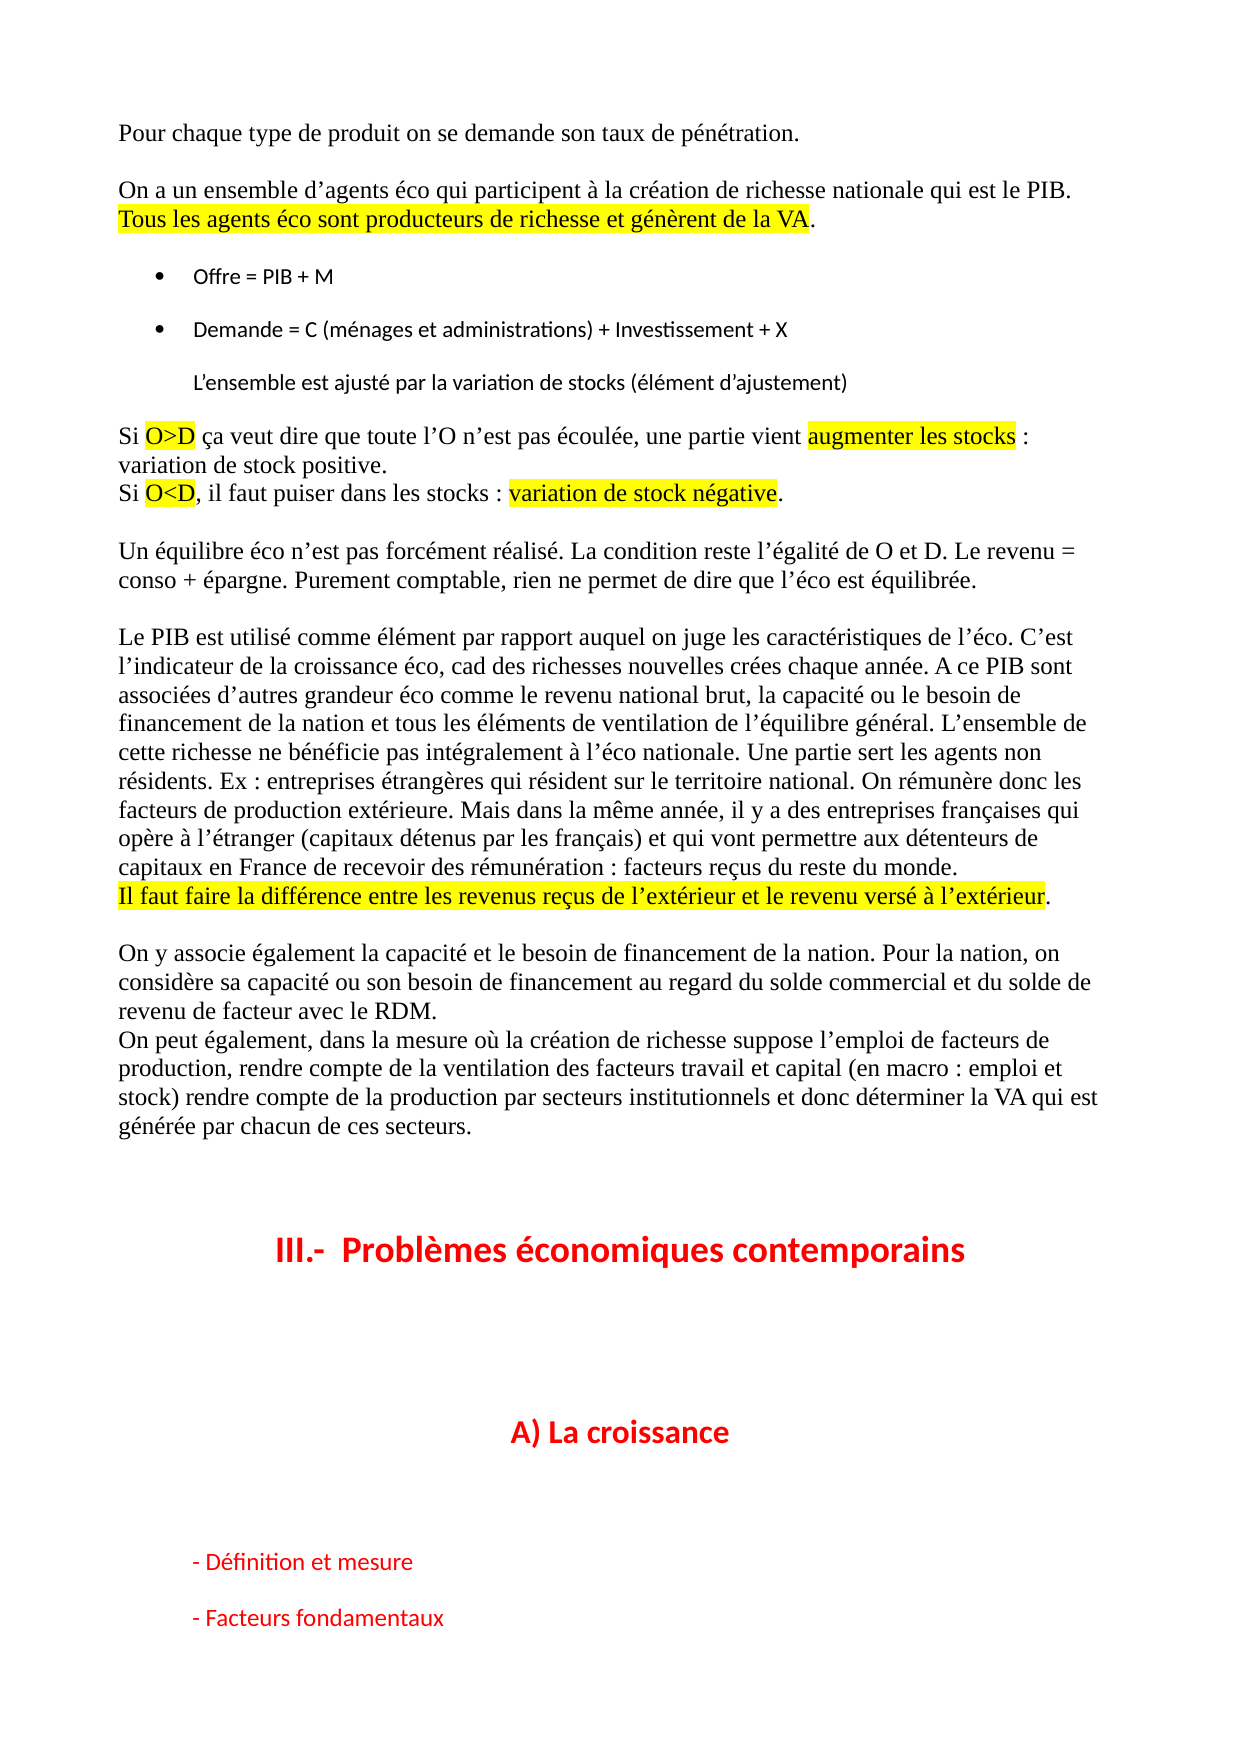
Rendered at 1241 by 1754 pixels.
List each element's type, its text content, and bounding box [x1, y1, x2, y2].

text Un équilibre éco n’est pas forcément réalisé. La condition reste l’égalité de O et D. Le revenu = conso + épargne. Purement comptable, rien ne permet de dire que l’éco est équilibrée. [118, 536, 1122, 593]
text Si O>D ça veut dire que toute l’O n’est pas écoulée, une partie vient augmenter les stocks : variation de stock positive. [118, 421, 1122, 478]
list Demande = C (ménages et administrations) + Investissement + X [156, 315, 1122, 343]
text On peut également, dans la mesure où la création de richesse suppose l’emploi de facteurs de production, rendre compte de la ventilation des facteurs travail et capital (en macro : emploi et stock) rendre compte de la production par secteurs institutionnels et donc déterminer la VA qui est générée par chacun de ces secteurs. [118, 1025, 1122, 1140]
list A) La croissance [118, 1411, 1122, 1452]
list III.- Problèmes économiques contemporains [118, 1226, 1122, 1272]
text Si O<D, il faut puiser dans les stocks : variation de stock négative. [118, 478, 1122, 507]
list - Facteurs fondamentaux [118, 1602, 1122, 1633]
text Le PIB est utilisé comme élément par rapport auquel on juge les caractéristiques de l’éco. C’est l’indicateur de la croissance éco, cad des richesses nouvelles crées chaque année. A ce PIB sont associées d’autres grandeur éco comme le revenu national brut, la capacité ou le besoin de financement de la nation et tous les éléments de ventilation de l’équilibre général. L’ensemble de cette richesse ne bénéficie pas intégralement à l’éco nationale. Une partie sert les agents non résidents. Ex : entreprises étrangères qui résident sur le territoire national. On rémunère donc les facteurs de production extérieure. Mais dans la même année, il y a des entreprises françaises qui opère à l’étranger (capitaux détenus par les français) et qui vont permettre aux détenteurs de capitaux en France de recevoir des rémunération : facteurs reçus du reste du monde. [118, 622, 1122, 881]
text On y associe également la capacité et le besoin de financement de la nation. Pour la nation, on considère sa capacité ou son besoin de financement au regard du solde commercial et du solde de revenu de facteur avec le RDM. [118, 938, 1122, 1025]
list L’ensemble est ajusté par la variation de stocks (élément d’ajustement) [193, 368, 1122, 396]
text Pour chaque type de produit on se demande son taux de pénétration. [118, 118, 1122, 147]
list - Définition et mesure [118, 1546, 1122, 1577]
list Offre = PIB + M [156, 262, 1122, 290]
text Il faut faire la différence entre les revenus reçus de l’extérieur et le revenu versé à l’extérieur. [118, 881, 1122, 910]
text On a un ensemble d’agents éco qui participent à la création de richesse nationale qui est le PIB. Tous les agents éco sont producteurs de richesse et génèrent de la VA. [118, 176, 1122, 233]
